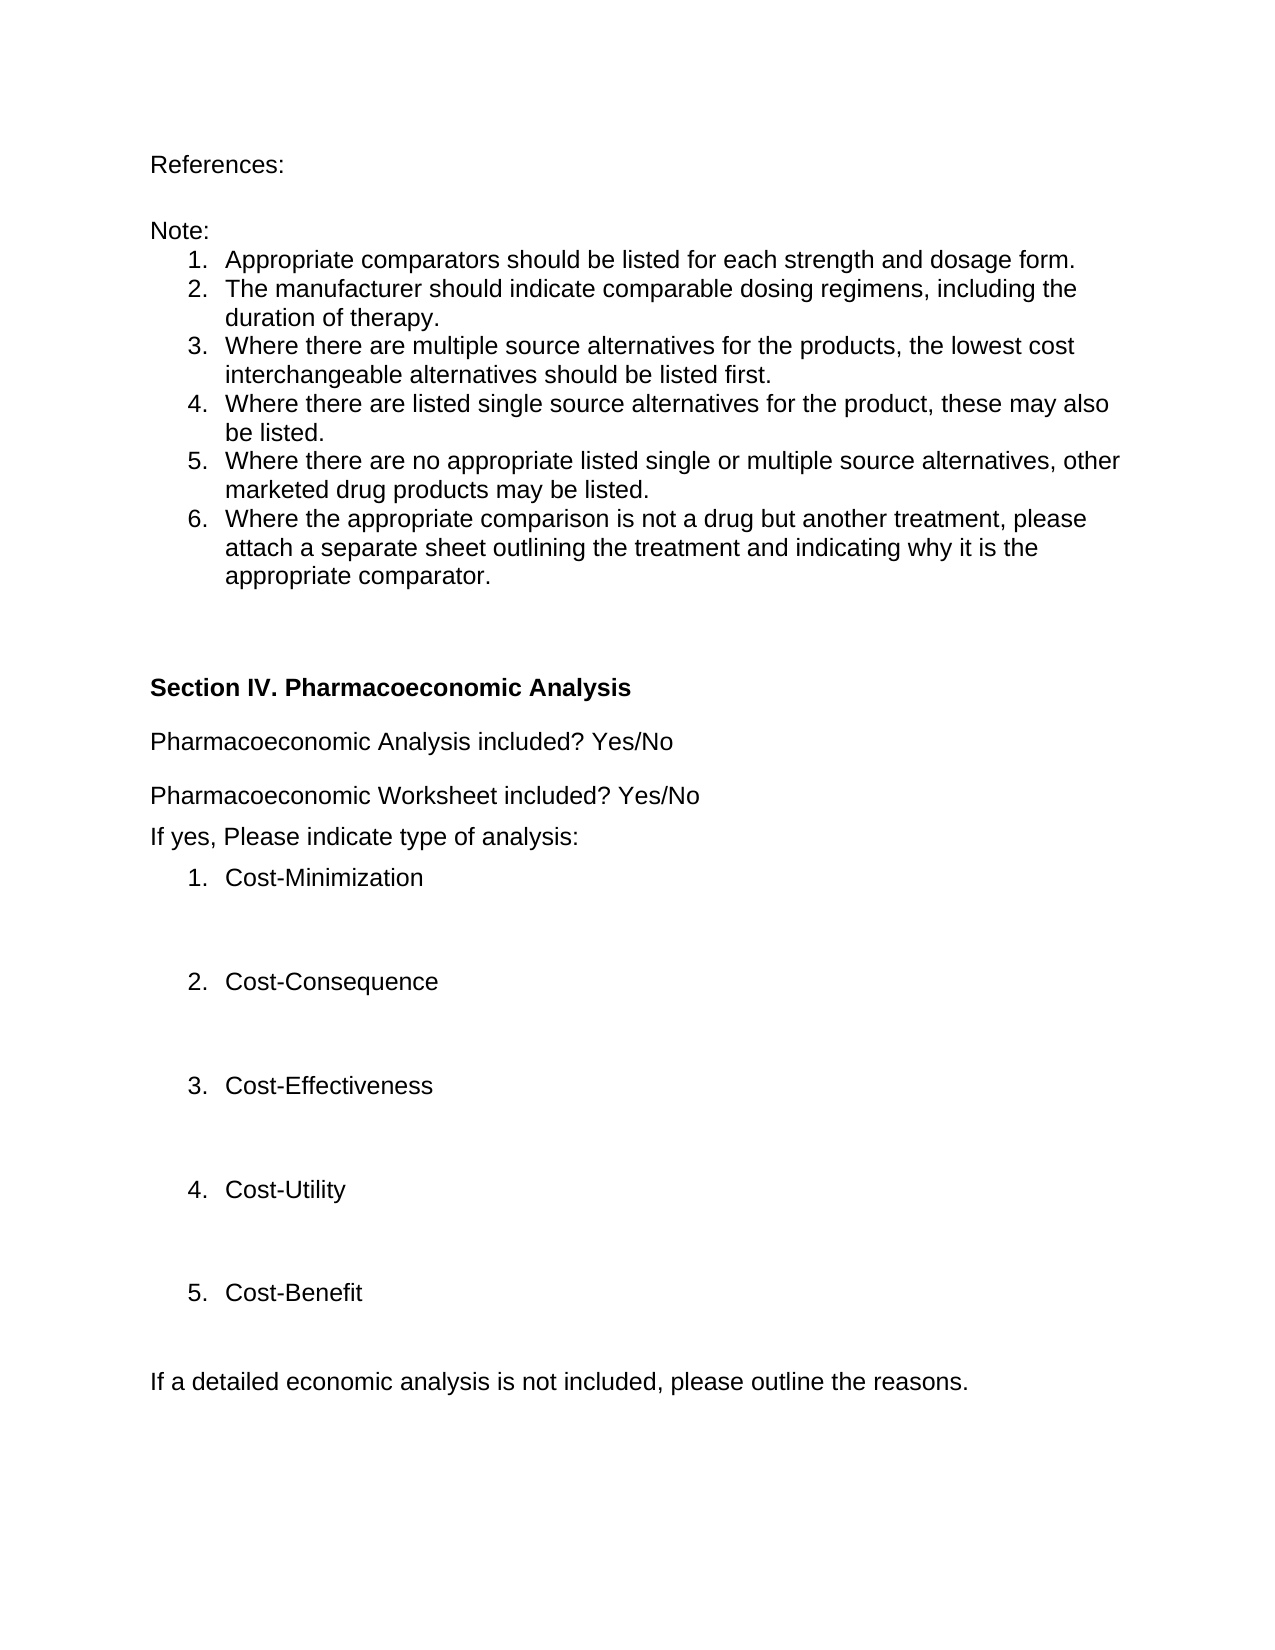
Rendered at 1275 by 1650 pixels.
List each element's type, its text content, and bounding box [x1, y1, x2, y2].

text Pharmacoeconomic Worksheet included? Yes/No [150, 781, 1125, 809]
subtitle Section IV. Pharmacoeconomic Analysis [150, 673, 1125, 702]
list Where there are multiple source alternatives for the products, the lowest cost interchangeable alternatives should be listed first. [187, 331, 1125, 389]
list Cost-Utility [187, 1174, 1125, 1203]
list Cost-Minimization [187, 863, 1125, 892]
text Pharmacoeconomic Analysis included? Yes/No [150, 727, 1125, 756]
text If a detailed economic analysis is not included, please outline the reasons. [150, 1369, 1125, 1395]
text Note: [150, 216, 1125, 245]
text References: [150, 150, 1125, 179]
list Cost-Effectiveness [187, 1071, 1125, 1099]
text If yes, Please indicate type of analysis: [150, 822, 1125, 851]
list Where the appropriate comparison is not a drug but another treatment, please attach a separate sheet outlining the treatment and indicating why it is the appropriate comparator. [187, 504, 1125, 590]
list Appropriate comparators should be listed for each strength and dosage form. [187, 245, 1125, 274]
list Cost-Consequence [187, 967, 1125, 996]
list Cost-Benefit [187, 1278, 1125, 1307]
list Where there are no appropriate listed single or multiple source alternatives, other marketed drug products may be listed. [187, 446, 1125, 504]
list The manufacturer should indicate comparable dosing regimens, including the duration of therapy. [187, 274, 1125, 331]
list Where there are listed single source alternatives for the product, these may also be listed. [187, 389, 1125, 446]
